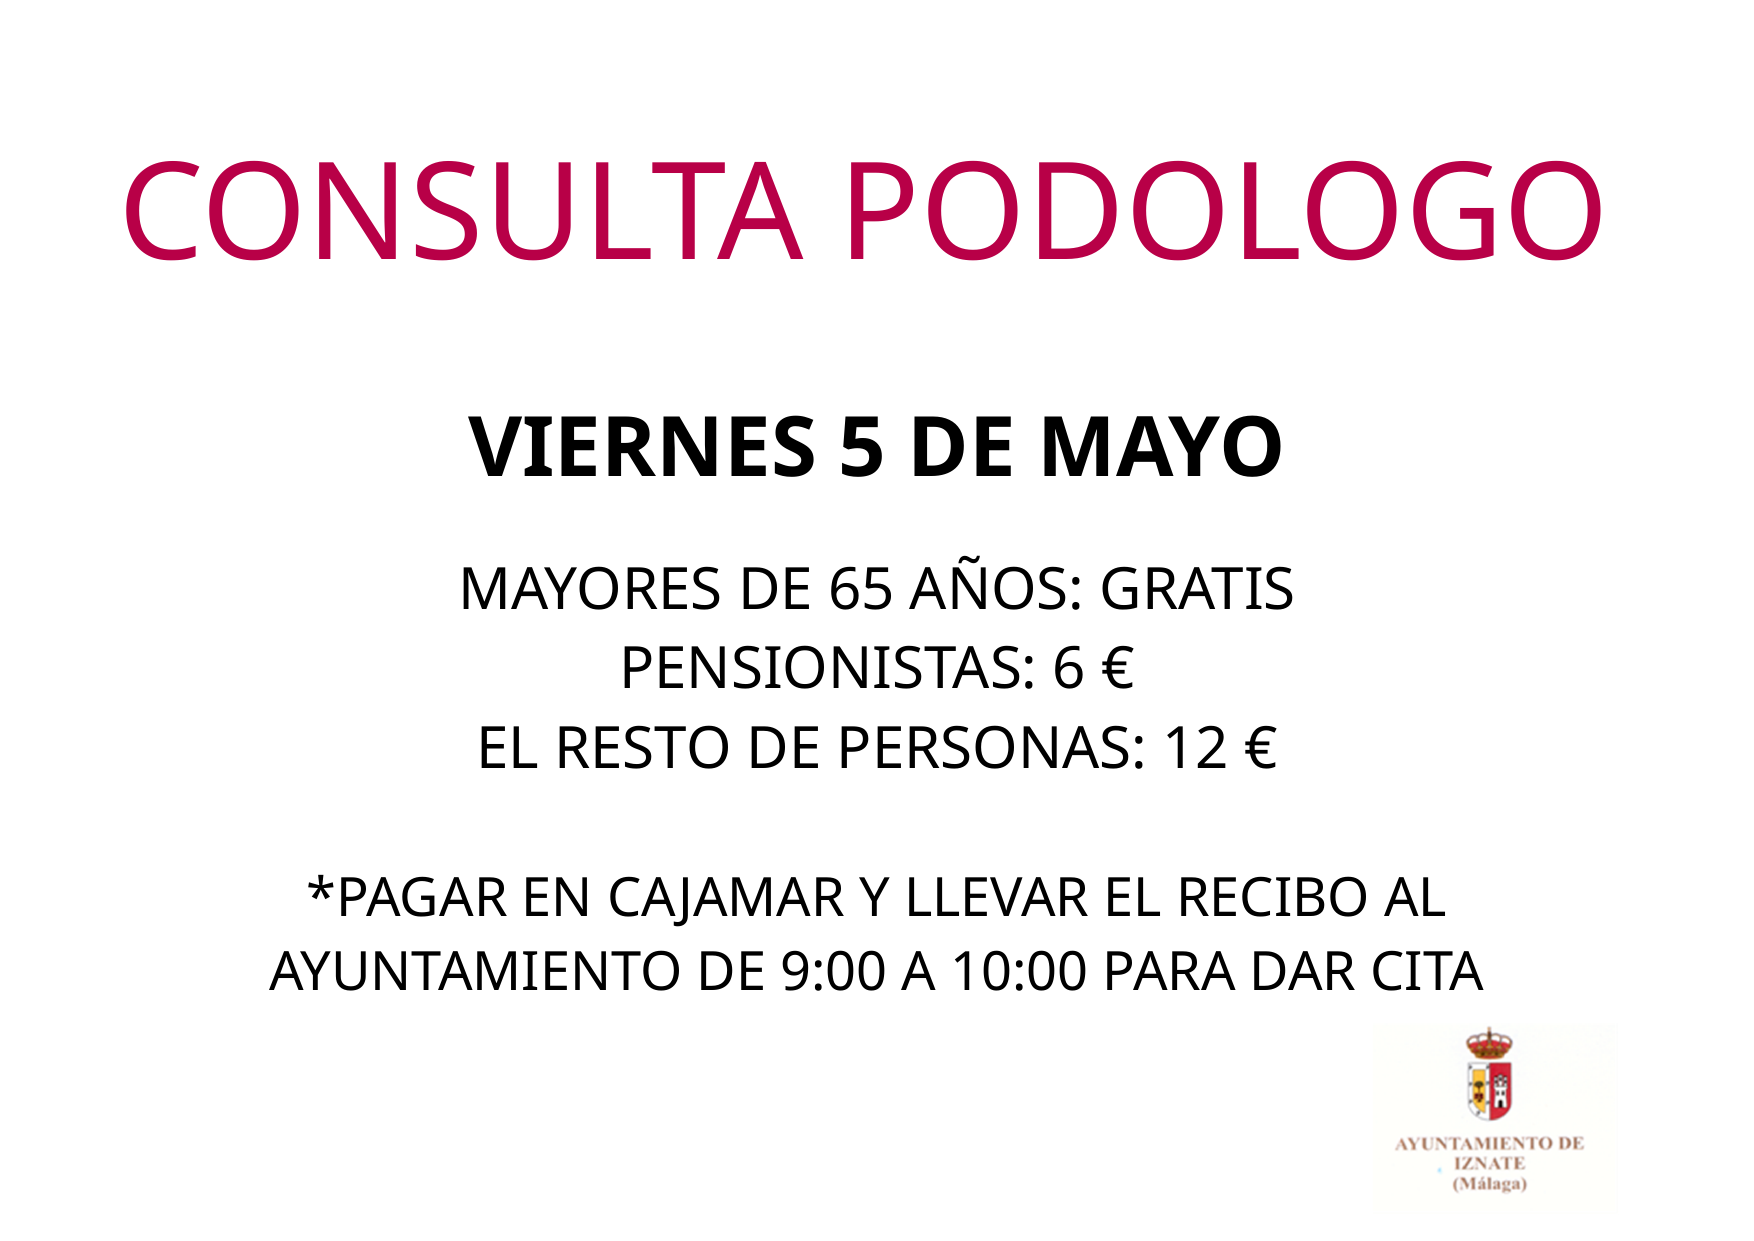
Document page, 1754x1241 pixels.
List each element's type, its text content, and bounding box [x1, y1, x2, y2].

text VIERNES 5 DE MAYO [118, 388, 1636, 501]
text EL RESTO DE PERSONAS: 12 € [118, 706, 1636, 785]
text MAYORES DE 65 AÑOS: GRATIS [118, 547, 1636, 626]
text CONSULTA PODOLOGO [118, 114, 1636, 299]
text PENSIONISTAS: 6 € [118, 626, 1636, 706]
text *PAGAR EN CAJAMAR Y LLEVAR EL RECIBO AL AYUNTAMIENTO DE 9:00 A 10:00 PARA DAR CITA [118, 859, 1636, 1006]
